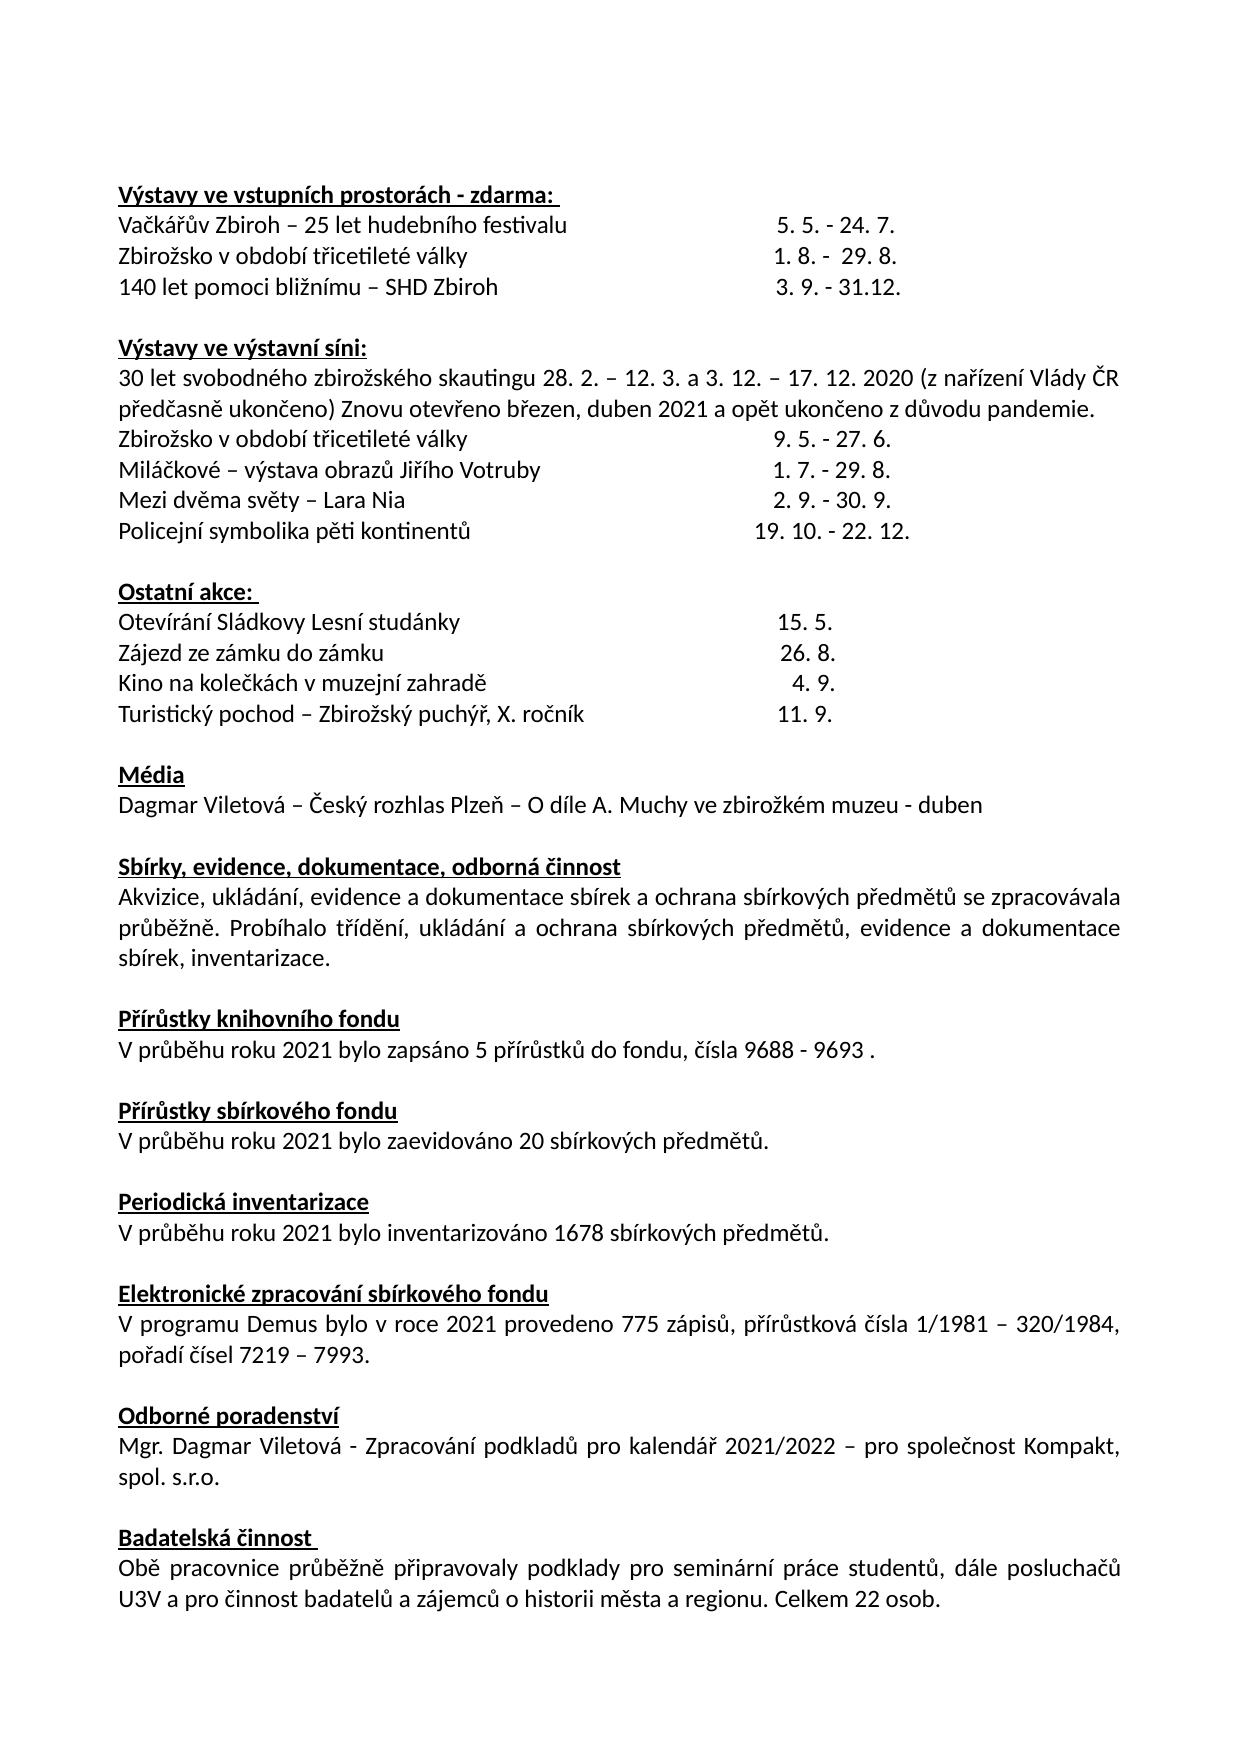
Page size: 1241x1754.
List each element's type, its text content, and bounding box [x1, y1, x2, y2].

text Výstavy ve vstupních prostorách - zdarma: [118, 179, 1122, 210]
text Ostatní akce: [118, 576, 1122, 606]
text Mgr. Dagmar Viletová - Zpracování podkladů pro kalendář 2021/2022 – pro společnost Kompakt, spol. s.r.o. [118, 1431, 1122, 1492]
text Policejní symbolika pěti kontinentů 19. 10. - 22. 12. [118, 515, 1122, 545]
text Dagmar Viletová – Český rozhlas Plzeň – O díle A. Muchy ve zbirožkém muzeu - duben [118, 789, 1122, 820]
text Mezi dvěma světy – Lara Nia 2. 9. - 30. 9. [118, 484, 1122, 515]
text 140 let pomoci bližnímu – SHD Zbiroh 3. 9. - 31.12. [118, 271, 1122, 301]
text Turistický pochod – Zbirožský puchýř, X. ročník 11. 9. [118, 698, 1122, 728]
text Zbirožsko v období třicetileté války 9. 5. - 27. 6. [118, 423, 1122, 454]
text 30 let svobodného zbirožského skautingu 28. 2. – 12. 3. a 3. 12. – 17. 12. 2020 (z nařízení Vlády ČR předčasně ukončeno) Znovu otevřeno březen, duben 2021 a opět ukončeno z důvodu pandemie. [118, 362, 1122, 423]
text Obě pracovnice průběžně připravovaly podklady pro seminární práce studentů, dále posluchačů U3V a pro činnost badatelů a zájemců o historii města a regionu. Celkem 22 osob. [118, 1553, 1122, 1614]
text Badatelská činnost [118, 1522, 1122, 1553]
text Přírůstky sbírkového fondu [118, 1095, 1122, 1125]
text Zájezd ze zámku do zámku 26. 8. [118, 637, 1122, 667]
text V průběhu roku 2021 bylo zaevidováno 20 sbírkových předmětů. [118, 1125, 1122, 1156]
text Zbirožsko v období třicetileté války 1. 8. - 29. 8. [118, 240, 1122, 271]
text Sbírky, evidence, dokumentace, odborná činnost [118, 851, 1122, 881]
text V programu Demus bylo v roce 2021 provedeno 775 zápisů, přírůstková čísla 1/1981 – 320/1984, pořadí čísel 7219 – 7993. [118, 1308, 1122, 1369]
text Kino na kolečkách v muzejní zahradě 4. 9. [118, 667, 1122, 698]
text Miláčkové – výstava obrazů Jiřího Votruby 1. 7. - 29. 8. [118, 454, 1122, 484]
text Přírůstky knihovního fondu [118, 1003, 1122, 1034]
text Vačkářův Zbiroh – 25 let hudebního festivalu 5. 5. - 24. 7. [118, 210, 1122, 240]
text V průběhu roku 2021 bylo zapsáno 5 přírůstků do fondu, čísla 9688 - 9693 . [118, 1034, 1122, 1064]
text Odborné poradenství [118, 1400, 1122, 1431]
text Elektronické zpracování sbírkového fondu [118, 1278, 1122, 1308]
text V průběhu roku 2021 bylo inventarizováno 1678 sbírkových předmětů. [118, 1217, 1122, 1247]
text Akvizice, ukládání, evidence a dokumentace sbírek a ochrana sbírkových předmětů se zpracovávala průběžně. Probíhalo třídění, ukládání a ochrana sbírkových předmětů, evidence a dokumentace sbírek, inventarizace. [118, 881, 1122, 973]
text Média [118, 759, 1122, 789]
text Výstavy ve výstavní síni: [118, 332, 1122, 362]
text Periodická inventarizace [118, 1186, 1122, 1217]
text Otevírání Sládkovy Lesní studánky 15. 5. [118, 606, 1122, 637]
